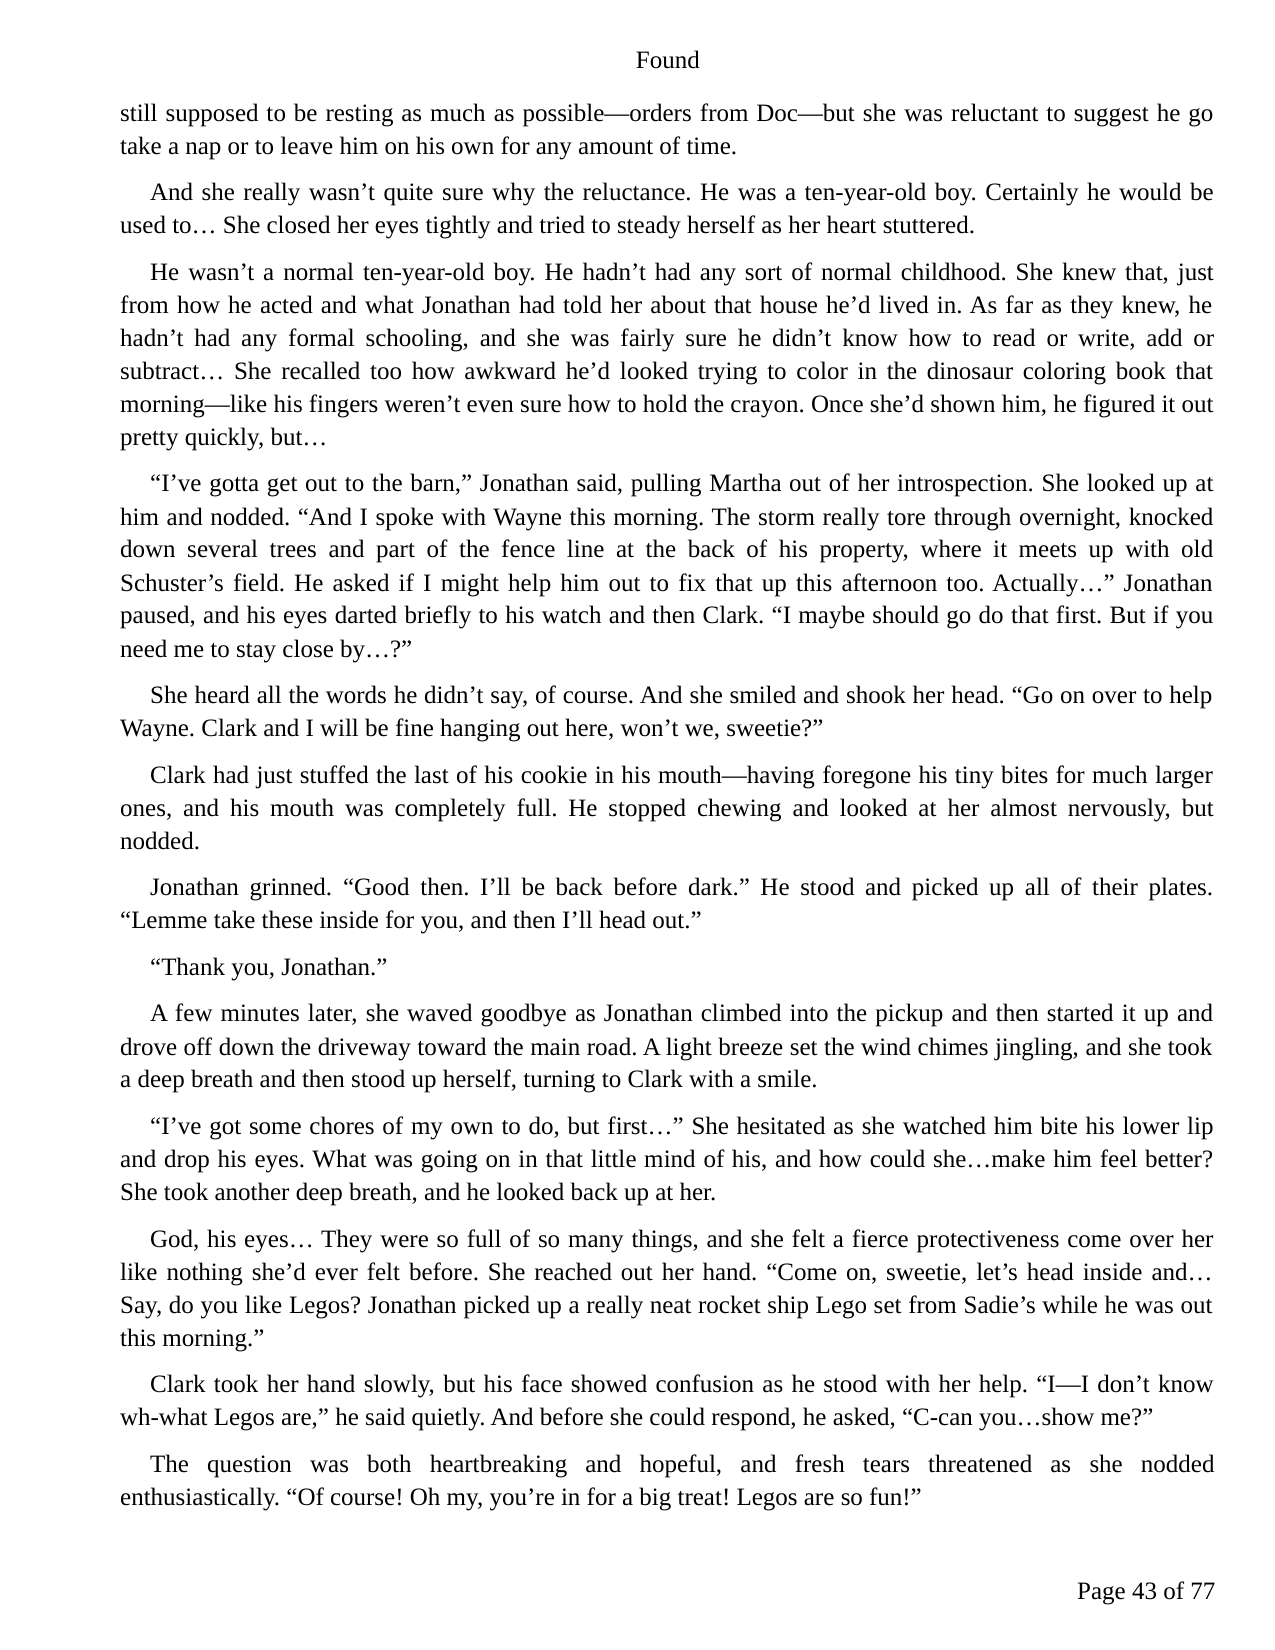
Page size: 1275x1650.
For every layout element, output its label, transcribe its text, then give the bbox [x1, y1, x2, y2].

text “I’ve got some chores of my own to do, but first…” She hesitated as she watched him bite his lower lip and drop his eyes. What was going on in that little mind of his, and how could she…make him feel better? She took another deep breath, and he looked back up at her. [120, 1111, 1215, 1206]
text still supposed to be resting as much as possible—orders from Doc—but she was reluctant to suggest he go take a nap or to leave him on his own for any amount of time. [120, 98, 1215, 159]
text God, his eyes… They were so full of so many things, and she felt a fierce protectiveness come over her like nothing she’d ever felt before. She reached out her hand. “Come on, sweetie, let’s head inside and… Say, do you like Legos? Jonathan picked up a really neat rocket ship Lego set from Sadie’s while he was out this morning.” [120, 1224, 1215, 1352]
text Clark took her hand slowly, but his face showed confusion as he stood with her help. “I—I don’t know wh-what Legos are,” he said quietly. And before she could respond, he asked, “C-can you…show me?” [120, 1369, 1215, 1431]
text “I’ve gotta get out to the barn,” Jonathan said, pulling Martha out of her introspection. She looked up at him and nodded. “And I spoke with Wayne this morning. The storm really tore through overnight, knocked down several trees and part of the fence line at the back of his property, where it meets up with old Schuster’s field. He asked if I might help him out to fix that up this afternoon too. Actually…” Jonathan paused, and his eyes darted briefly to his watch and then Clark. “I maybe should go do that first. But if you need me to stay close by…?” [120, 468, 1215, 662]
text “Thank you, Jonathan.” [120, 952, 1215, 981]
text And she really wasn’t quite sure why the reluctance. He was a ten-year-old boy. Certainly he would be used to… She closed her eyes tightly and tried to steady herself as her heart stuttered. [120, 177, 1215, 239]
text She heard all the words he didn’t say, of course. And she smiled and shook her head. “Go on over to help Wayne. Clark and I will be fine hanging out here, won’t we, sweetie?” [120, 680, 1215, 742]
text He wasn’t a normal ten-year-old boy. He hadn’t had any sort of normal childhood. She knew that, just from how he acted and what Jonathan had told her about that house he’d lived in. As far as they knew, he hadn’t had any formal schooling, and she was fairly sure he didn’t know how to read or write, add or subtract… She recalled too how awkward he’d looked trying to color in the dinosaur coloring book that morning—like his fingers weren’t even sure how to hold the crayon. Once she’d shown him, he figured it out pretty quickly, but… [120, 257, 1215, 451]
text A few minutes later, she waved goodbye as Jonathan climbed into the pickup and then started it up and drove off down the driveway toward the main road. A light breeze set the wind chimes jingling, and she took a deep breath and then stood up herself, turning to Clark with a smile. [120, 998, 1215, 1093]
text Clark had just stuffed the last of his cookie in his mouth—having foregone his tiny bites for much larger ones, and his mouth was completely full. He stopped chewing and looked at her almost nervously, but nodded. [120, 760, 1215, 854]
text The question was both heartbreaking and hopeful, and fresh tears threatened as she nodded enthusiastically. “Of course! Oh my, you’re in for a big treat! Legos are so fun!” [120, 1449, 1215, 1511]
text Jonathan grinned. “Good then. I’ll be back before dark.” He stood and picked up all of their plates. “Lemme take these inside for you, and then I’ll head out.” [120, 872, 1215, 934]
